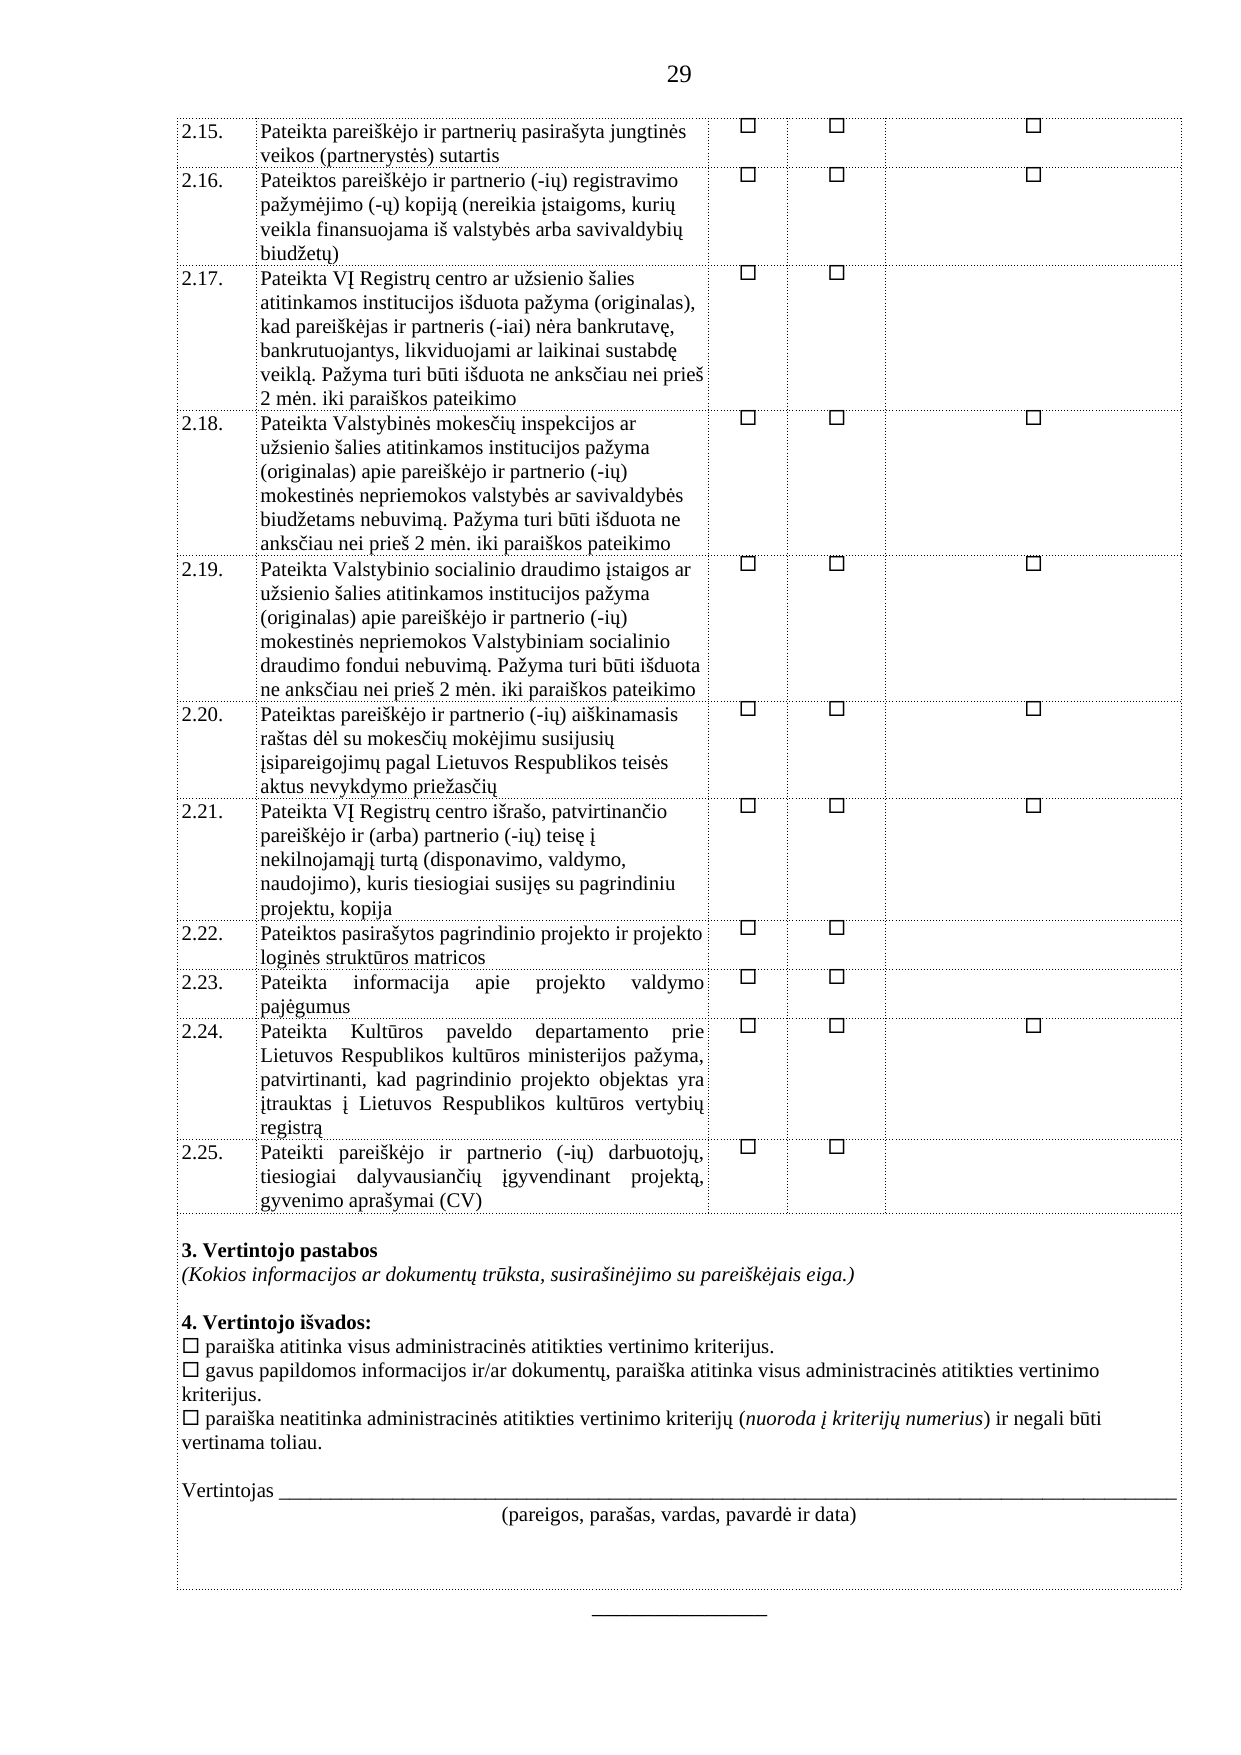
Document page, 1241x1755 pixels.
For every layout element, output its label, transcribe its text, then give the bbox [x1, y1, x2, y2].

table_cell  [788, 1139, 886, 1212]
table_cell  [886, 798, 1181, 919]
table_cell  [709, 167, 787, 264]
table_cell  [709, 798, 787, 919]
table_cell  [788, 1018, 886, 1139]
table_cell  [709, 410, 787, 555]
table_cell 2.19. [177, 555, 256, 701]
table_cell  [709, 1139, 787, 1212]
table_cell 2.20. [177, 701, 256, 798]
table_cell  [709, 118, 787, 167]
table_cell  [709, 701, 787, 798]
table_cell  [709, 1018, 787, 1139]
table_cell 2.18. [177, 410, 256, 555]
table_cell  [788, 920, 886, 969]
table_cell 3. Vertintojo pastabos (Kokios informacijos ar dokumentų trūksta, susirašinėjimo su pareiškėjais eiga.) 4. Vertintojo išvados:  paraiška atitinka visus administracinės atitikties vertinimo kriterijus.  gavus papildomos informacijos ir/ar dokumentų, paraiška atitinka visus administracinės atitikties vertinimo kriterijus.  paraiška neatitinka administracinės atitikties vertinimo kriterijų (nuoroda į kriterijų numerius) ir negali būti vertinama toliau. Vertintojas (pareigos, parašas, vardas, pavardė ir data) [177, 1213, 1181, 1589]
table_cell 2.16. [177, 167, 256, 264]
table_cell  [886, 1018, 1181, 1139]
table_cell 2.23. [177, 969, 256, 1018]
table_cell 2.17. [177, 265, 256, 410]
table_cell  [886, 555, 1181, 701]
table_cell 2.25. [177, 1139, 256, 1212]
text ______________ [177, 1590, 1181, 1619]
table_cell  [886, 118, 1181, 167]
table_cell  [709, 920, 787, 969]
table_cell  [788, 798, 886, 919]
table_cell 2.15. [177, 118, 256, 167]
table_cell [886, 265, 1181, 410]
table_cell 2.24. [177, 1018, 256, 1139]
table_cell  [886, 701, 1181, 798]
table_cell  [709, 555, 787, 701]
table_cell [886, 969, 1181, 1018]
table_cell  [709, 265, 787, 410]
table_cell  [788, 701, 886, 798]
table_cell  [886, 410, 1181, 555]
table_cell [886, 1139, 1181, 1212]
table_cell  [788, 410, 886, 555]
table_cell 2.21. [177, 798, 256, 919]
table_cell  [788, 167, 886, 264]
table_cell  [788, 555, 886, 701]
table_cell  [788, 265, 886, 410]
table_cell  [788, 969, 886, 1018]
table_cell 2.22. [177, 920, 256, 969]
table_cell [886, 920, 1181, 969]
table_cell  [709, 969, 787, 1018]
table_cell  [788, 118, 886, 167]
table_cell  [886, 167, 1181, 264]
